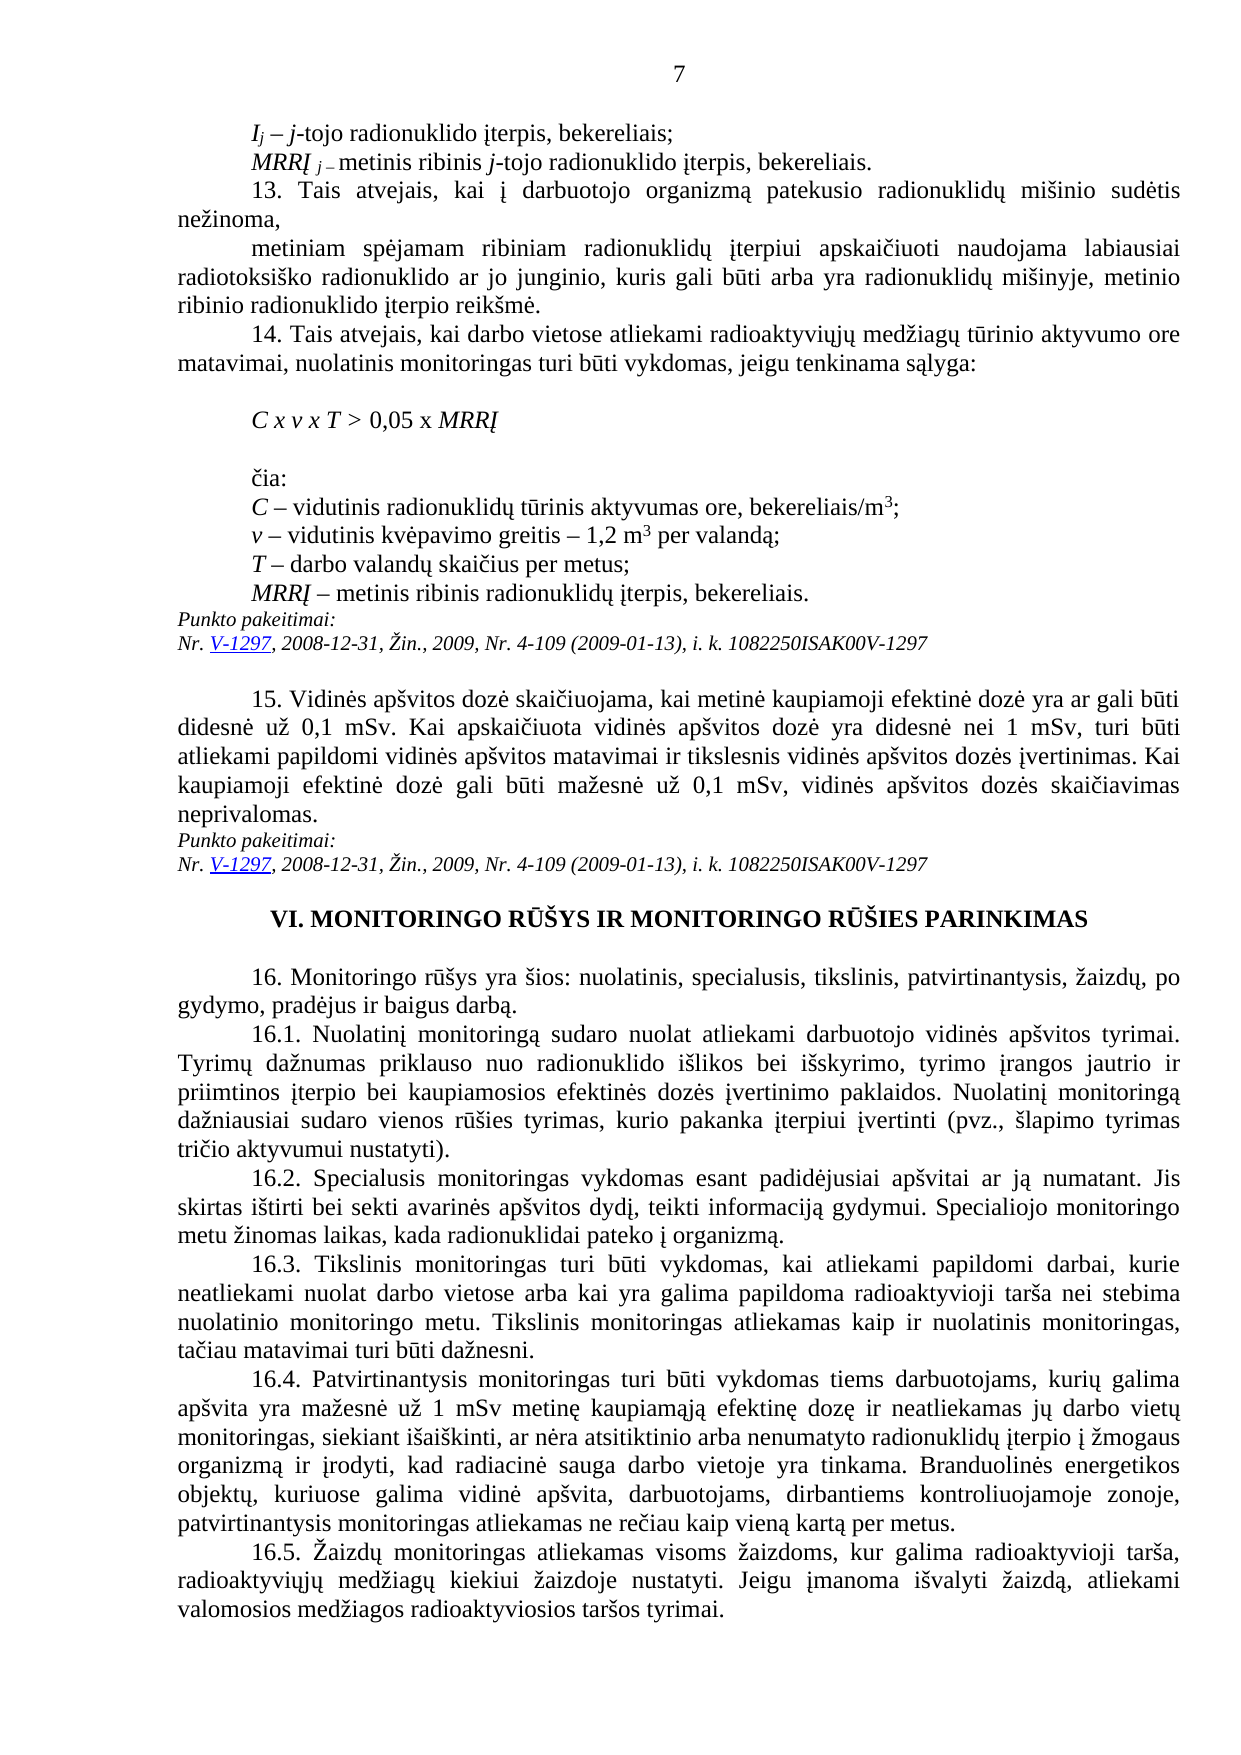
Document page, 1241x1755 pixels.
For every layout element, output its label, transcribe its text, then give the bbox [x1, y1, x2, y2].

text 16.5. Žaizdų monitoringas atliekamas visoms žaizdoms, kur galima radioaktyvioji tarša, radioaktyviųjų medžiagų kiekiui žaizdoje nustatyti. Jeigu įmanoma išvalyti žaizdą, atliekami valomosios medžiagos radioaktyviosios taršos tyrimai. [177, 1537, 1181, 1623]
text 16.3. Tikslinis monitoringas turi būti vykdomas, kai atliekami papildomi darbai, kurie neatliekami nuolat darbo vietose arba kai yra galima papildoma radioaktyvioji tarša nei stebima nuolatinio monitoringo metu. Tikslinis monitoringas atliekamas kaip ir nuolatinis monitoringas, tačiau matavimai turi būti dažnesni. [177, 1249, 1181, 1364]
text Punkto pakeitimai: [177, 607, 1181, 631]
text Nr. V-1297, 2008-12-31, Žin., 2009, Nr. 4-109 (2009-01-13), i. k. 1082250ISAK00V-1297 [177, 631, 1181, 655]
text MRRĮ j – metinis ribinis j-tojo radionuklido įterpis, bekereliais. [177, 147, 1181, 176]
text C – vidutinis radionuklidų tūrinis aktyvumas ore, bekereliais/m3; [177, 492, 1181, 521]
text C x v x T > 0,05 x MRRĮ [177, 406, 1181, 434]
text 16.1. Nuolatinį monitoringą sudaro nuolat atliekami darbuotojo vidinės apšvitos tyrimai. Tyrimų dažnumas priklauso nuo radionuklido išlikos bei išskyrimo, tyrimo įrangos jautrio ir priimtinos įterpio bei kaupiamosios efektinės dozės įvertinimo paklaidos. Nuolatinį monitoringą dažniausiai sudaro vienos rūšies tyrimas, kurio pakanka įterpiui įvertinti (pvz., šlapimo tyrimas tričio aktyvumui nustatyti). [177, 1019, 1181, 1163]
text čia: [177, 463, 1181, 492]
text 16.2. Specialusis monitoringas vykdomas esant padidėjusiai apšvitai ar ją numatant. Jis skirtas ištirti bei sekti avarinės apšvitos dydį, teikti informaciją gydymui. Specialiojo monitoringo metu žinomas laikas, kada radionuklidai pateko į organizmą. [177, 1163, 1181, 1249]
text VI. MONITORINGO RŪŠYS IR MONITORINGO RŪŠIES PARINKIMAS [177, 904, 1181, 933]
text metiniam spėjamam ribiniam radionuklidų įterpiui apskaičiuoti naudojama labiausiai radiotoksiško radionuklido ar jo junginio, kuris gali būti arba yra radionuklidų mišinyje, metinio ribinio radionuklido įterpio reikšmė. [177, 233, 1181, 319]
text MRRĮ – metinis ribinis radionuklidų įterpis, bekereliais. [177, 578, 1181, 607]
text Nr. V-1297, 2008-12-31, Žin., 2009, Nr. 4-109 (2009-01-13), i. k. 1082250ISAK00V-1297 [177, 852, 1181, 876]
text Ij – j-tojo radionuklido įterpis, bekereliais; [177, 118, 1181, 147]
text 16. Monitoringo rūšys yra šios: nuolatinis, specialusis, tikslinis, patvirtinantysis, žaizdų, po gydymo, pradėjus ir baigus darbą. [177, 962, 1181, 1019]
text T – darbo valandų skaičius per metus; [177, 549, 1181, 578]
text 16.4. Patvirtinantysis monitoringas turi būti vykdomas tiems darbuotojams, kurių galima apšvita yra mažesnė už 1 mSv metinę kaupiamąją efektinę dozę ir neatliekamas jų darbo vietų monitoringas, siekiant išaiškinti, ar nėra atsitiktinio arba nenumatyto radionuklidų įterpio į žmogaus organizmą ir įrodyti, kad radiacinė sauga darbo vietoje yra tinkama. Branduolinės energetikos objektų, kuriuose galima vidinė apšvita, darbuotojams, dirbantiems kontroliuojamoje zonoje, patvirtinantysis monitoringas atliekamas ne rečiau kaip vieną kartą per metus. [177, 1364, 1181, 1537]
text 14. Tais atvejais, kai darbo vietose atliekami radioaktyviųjų medžiagų tūrinio aktyvumo ore matavimai, nuolatinis monitoringas turi būti vykdomas, jeigu tenkinama sąlyga: [177, 319, 1181, 377]
text Punkto pakeitimai: [177, 827, 1181, 852]
text 15. Vidinės apšvitos dozė skaičiuojama, kai metinė kaupiamoji efektinė dozė yra ar gali būti didesnė už 0,1 mSv. Kai apskaičiuota vidinės apšvitos dozė yra didesnė nei 1 mSv, turi būti atliekami papildomi vidinės apšvitos matavimai ir tikslesnis vidinės apšvitos dozės įvertinimas. Kai kaupiamoji efektinė dozė gali būti mažesnė už 0,1 mSv, vidinės apšvitos dozės skaičiavimas neprivalomas. [177, 684, 1181, 827]
text 13. Tais atvejais, kai į darbuotojo organizmą patekusio radionuklidų mišinio sudėtis nežinoma, [177, 176, 1181, 233]
text v – vidutinis kvėpavimo greitis – 1,2 m3 per valandą; [177, 521, 1181, 549]
